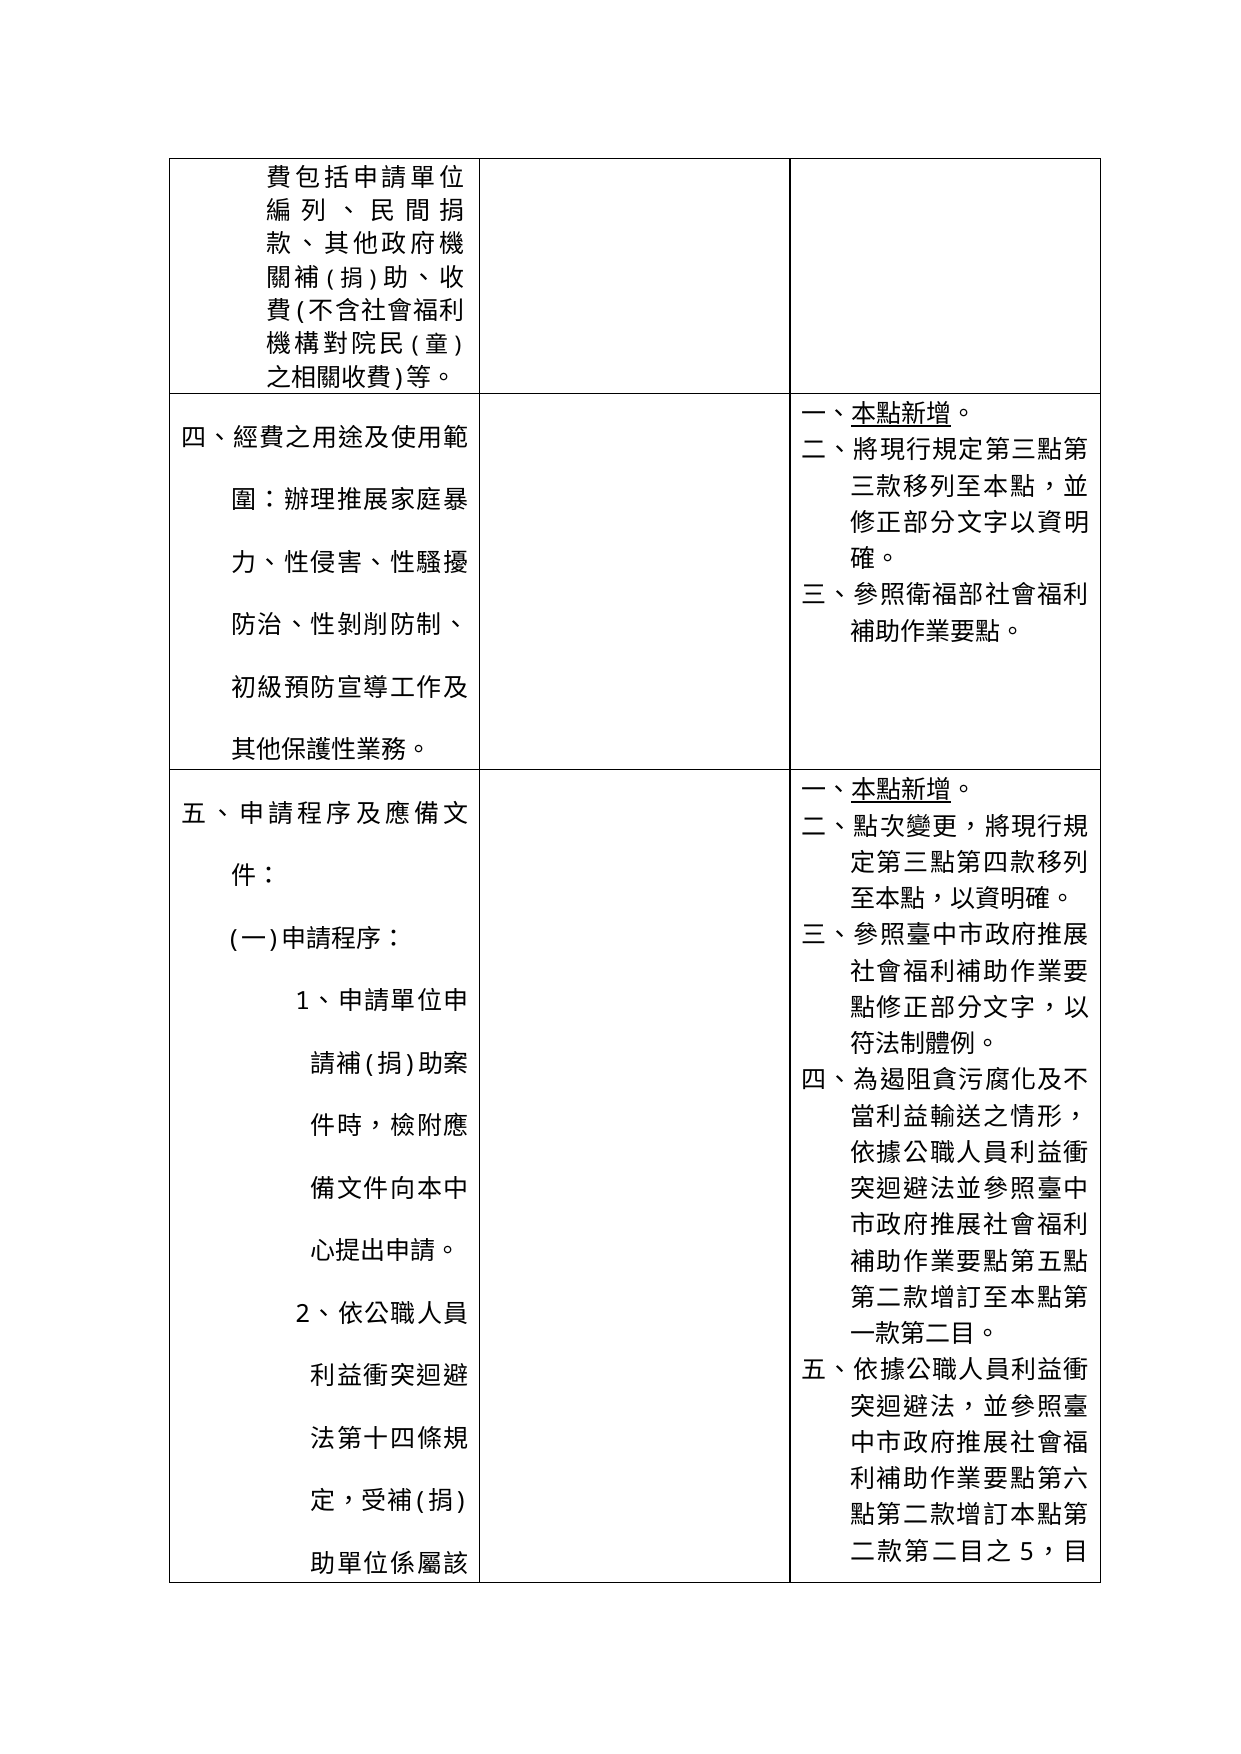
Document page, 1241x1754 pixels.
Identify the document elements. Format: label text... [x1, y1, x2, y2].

table_cell 一、本點新增。 二、將現行規定第三點第三款移列至本點，並修正部分文字以資明確。 三、參照衛福部社會福利補助作業要點。 [791, 394, 1100, 769]
table_cell 五、申請程序及應備文件： (一)申請程序： 1、申請單位申請補(捐)助案件時，檢附應備文件向本中心提出申請。 2、依公職人員利益衝突迴避法第十四條規定，受補(捐)助單位係屬該 [170, 770, 479, 1582]
table_cell [791, 159, 1100, 393]
table_cell [480, 394, 789, 769]
table_cell [480, 159, 789, 393]
table_cell [480, 770, 789, 1582]
table_cell 一、本點新增。 二、點次變更，將現行規定第三點第四款移列至本點，以資明確。 三、參照臺中市政府推展社會福利補助作業要點修正部分文字，以符法制體例。 四、為遏阻貪污腐化及不當利益輸送之情形，依據公職人員利益衝突迴避法並參照臺中市政府推展社會福利補助作業要點第五點第二款增訂至本點第一款第二目。 五、依據公職人員利益衝突迴避法，並參照臺中市政府推展社會福利補助作業要點第六點第二款增訂本點第二款第二目之5，目 [791, 770, 1100, 1582]
table_cell 四、經費之用途及使用範圍：辦理推展家庭暴力、性侵害、性騷擾防治、性剝削防制、初級預防宣導工作及其他保護性業務。 [170, 394, 479, 769]
table_cell 費包括申請單位編列、民間捐款、其他政府機關補(捐)助、收費(不含社會福利機構對院民(童)之相關收費)等。 [170, 159, 479, 393]
